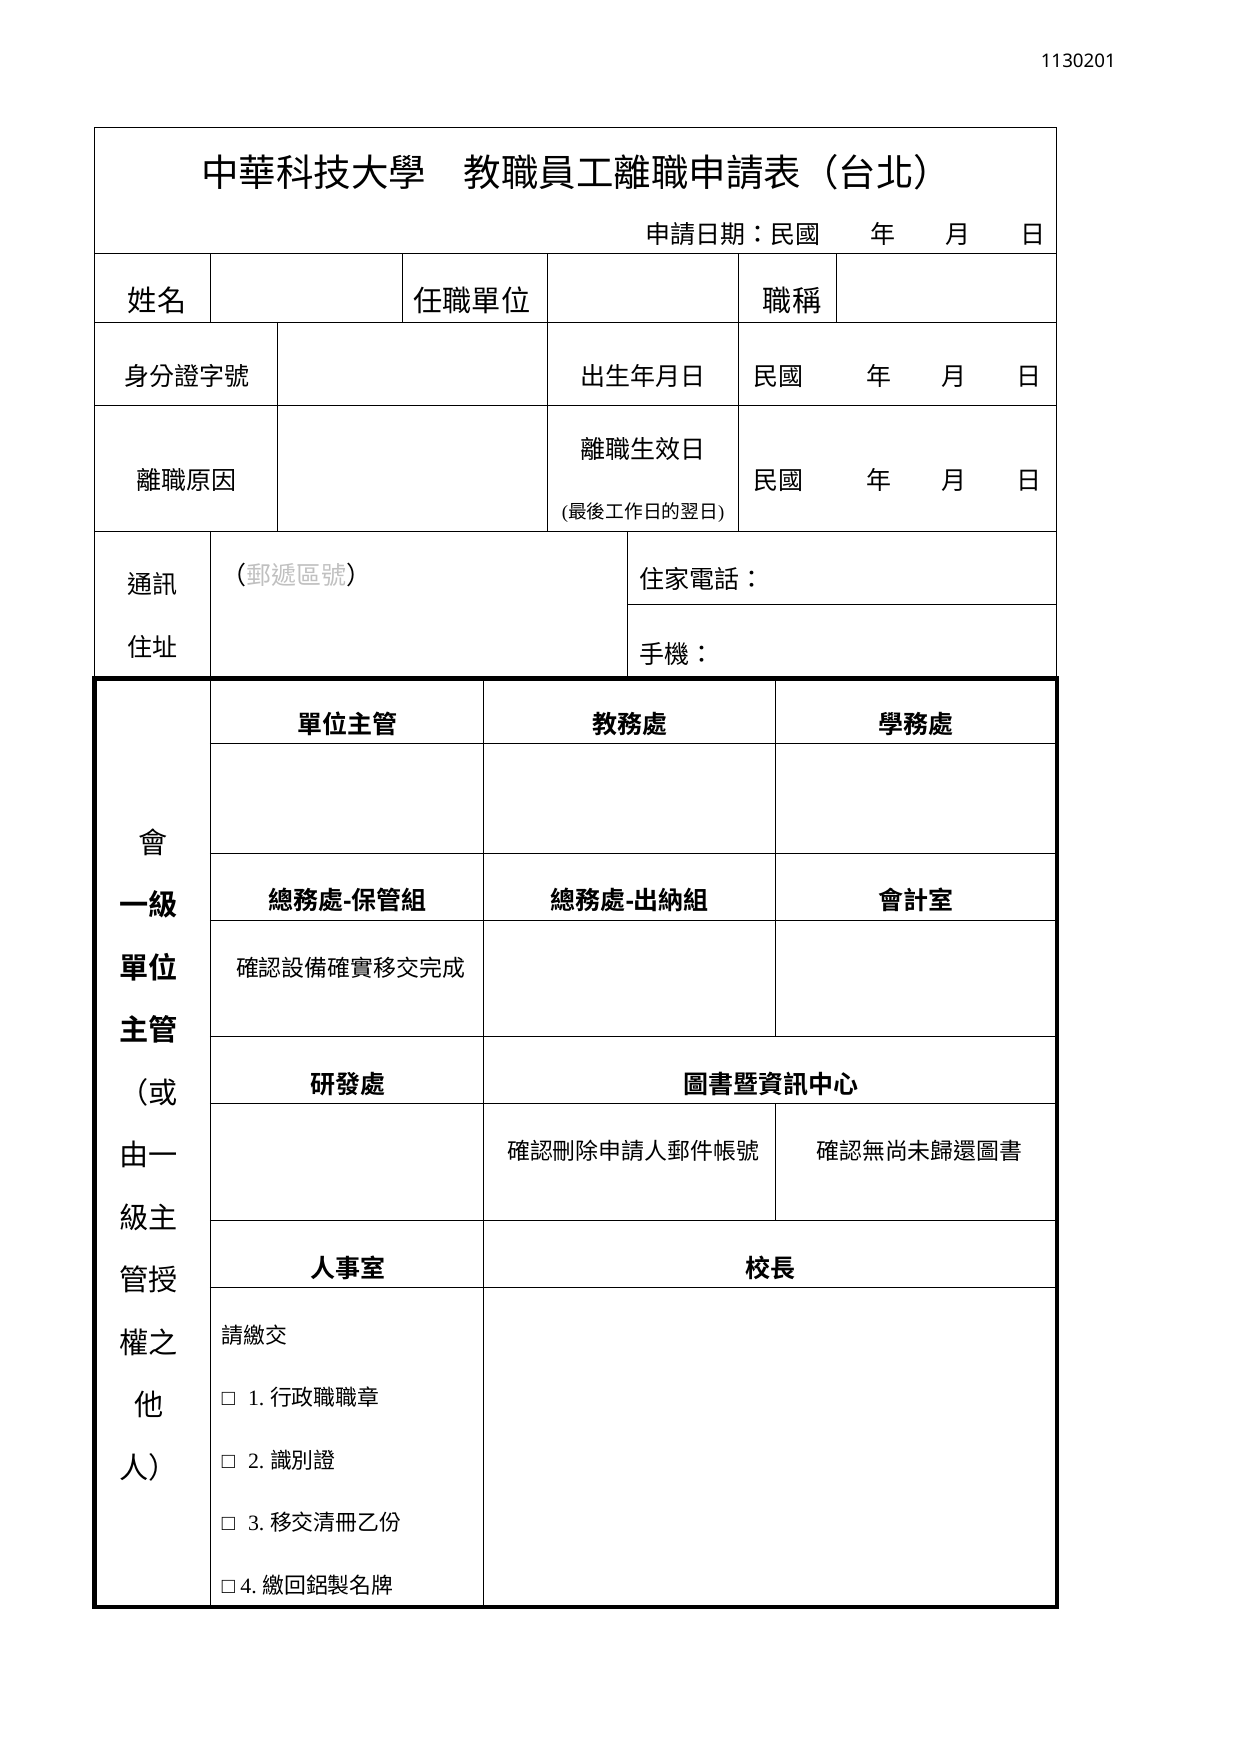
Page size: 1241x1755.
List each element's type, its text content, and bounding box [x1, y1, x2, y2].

table_cell [548, 254, 738, 322]
table_cell 校長 [484, 1221, 1055, 1287]
table_cell 離職原因 [95, 406, 277, 531]
table_cell 總務處-出納組 [484, 854, 775, 920]
table_cell 研發處 [211, 1037, 483, 1103]
table_cell [837, 254, 1056, 322]
table_cell 職稱 [739, 254, 836, 322]
table_cell [484, 744, 775, 853]
table_cell 住家電話： [628, 532, 1056, 603]
table_cell 會一級單位主管（或由一級主管授權之他人） [97, 681, 210, 1604]
table_cell 身分證字號 [95, 323, 277, 405]
table_cell 請繳交 □ 1. 行政職職章 □ 2. 識別證 □ 3. 移交清冊乙份 □ 4. 繳回鋁製名牌 [211, 1288, 483, 1604]
table_cell 學務處 [776, 681, 1055, 743]
table_cell [776, 921, 1055, 1036]
table_cell 通訊 住址 [95, 532, 210, 676]
table_cell 確認設備確實移交完成 [211, 921, 483, 1036]
table_header 中華科技大學 教職員工離職申請表（台北） 申請日期：民國 年 月 日 [95, 128, 1056, 253]
table_cell 圖書暨資訊中心 [484, 1037, 1055, 1103]
table_cell 任職單位 [403, 254, 547, 322]
table_cell [211, 254, 402, 322]
table_cell 民國 年 月 日 [739, 406, 1056, 531]
table_cell [278, 323, 547, 405]
table_cell [211, 744, 483, 853]
table_cell 會計室 [776, 854, 1055, 920]
table_cell 民國 年 月 日 [739, 323, 1056, 405]
table_cell [776, 744, 1055, 853]
table_cell 總務處-保管組 [211, 854, 483, 920]
table_cell 確認刪除申請人郵件帳號 [484, 1104, 775, 1220]
table_cell 手機： [628, 605, 1056, 676]
table_cell 出生年月日 [548, 323, 738, 405]
table_cell 姓名 [95, 254, 210, 322]
table_cell [484, 921, 775, 1036]
table_cell 確認無尚未歸還圖書 [776, 1104, 1055, 1220]
table_cell 教務處 [484, 681, 775, 743]
table_cell [484, 1288, 1055, 1604]
table_cell （郵遞區號） [211, 532, 627, 676]
table_cell 單位主管 [211, 681, 483, 743]
table_cell 人事室 [211, 1221, 483, 1287]
table_cell [278, 406, 547, 531]
table_cell [211, 1104, 483, 1220]
table_cell 離職生效日 (最後工作日的翌日) [548, 406, 738, 531]
